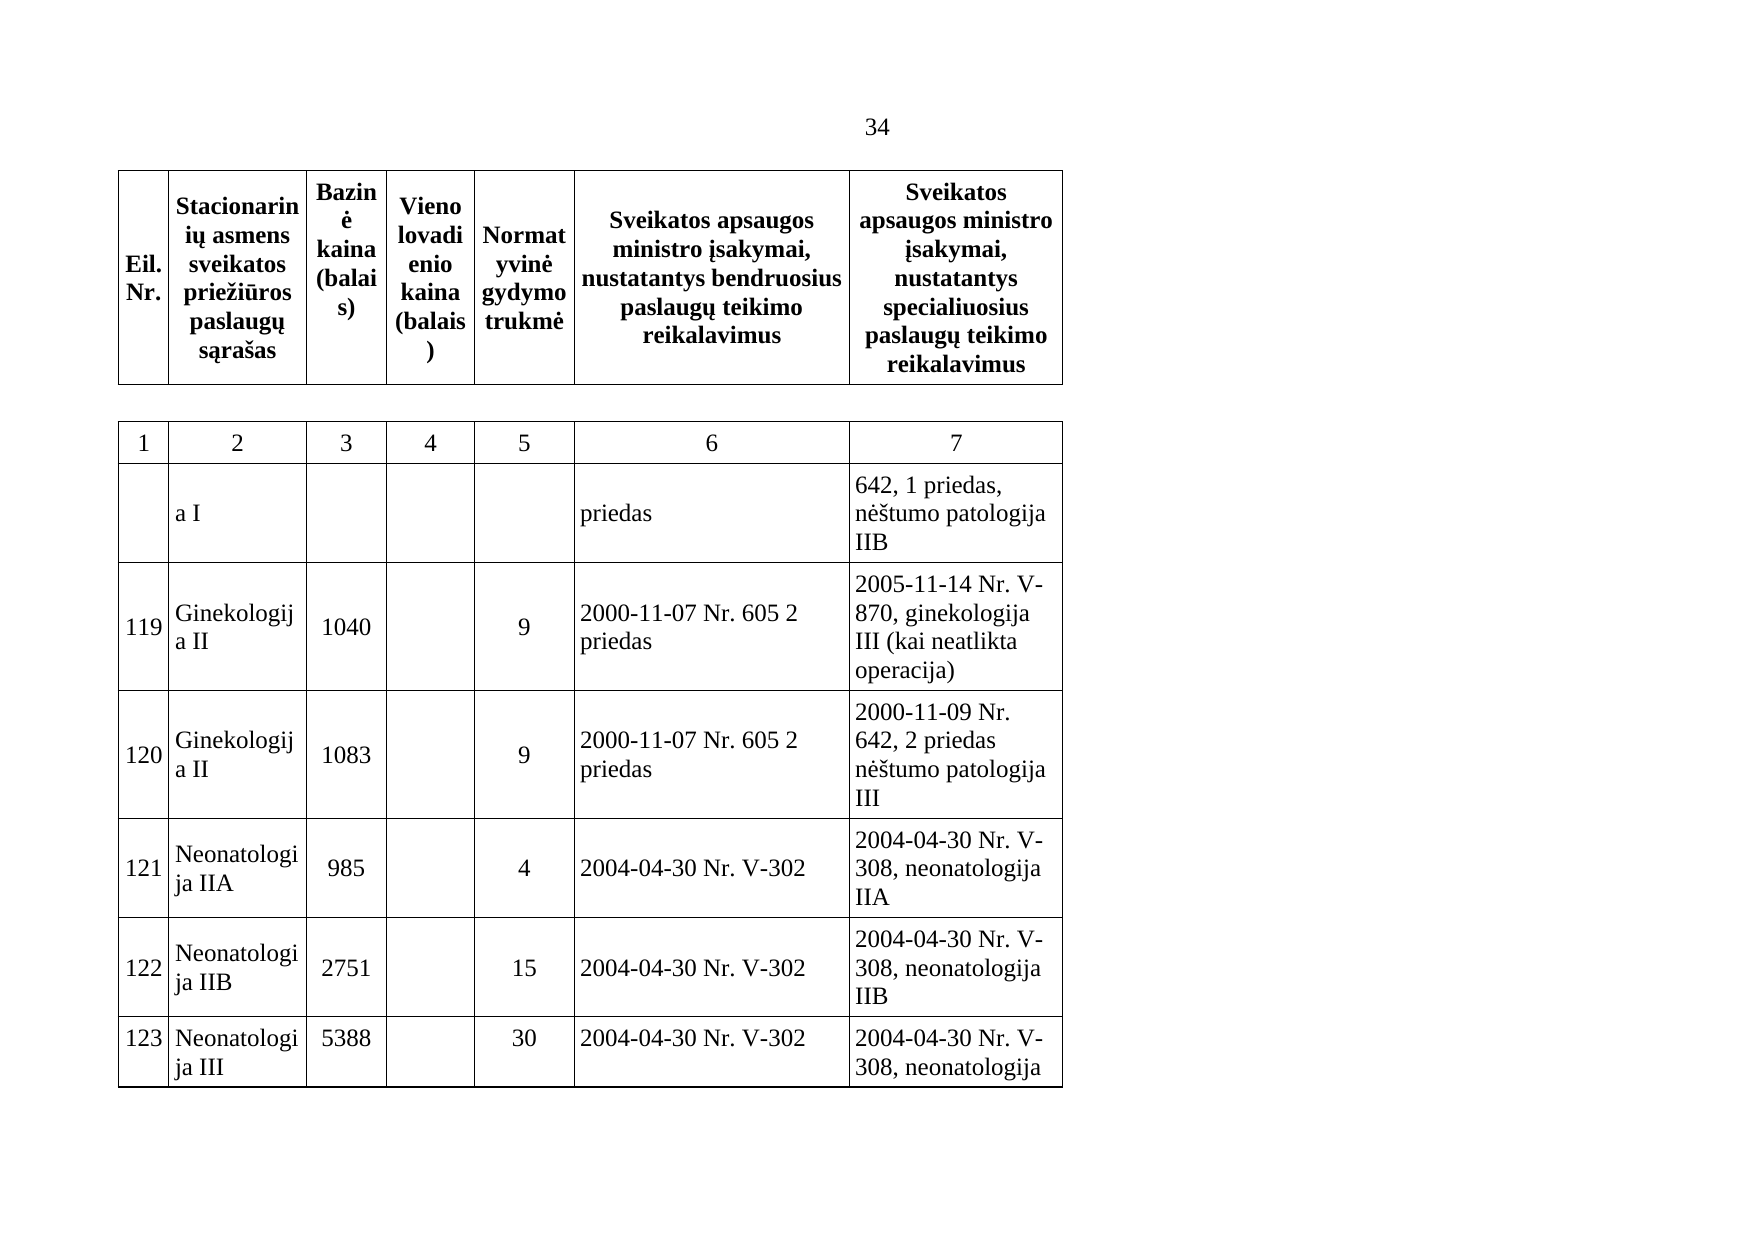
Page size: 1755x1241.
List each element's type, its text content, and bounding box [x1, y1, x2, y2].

table_cell 2004-04-30 Nr. V-302 [575, 918, 849, 1016]
table_cell Ginekologija II [169, 563, 306, 690]
table_cell 2004-04-30 Nr. V-308, neonatologija [850, 1017, 1062, 1086]
table_cell 2004-04-30 Nr. V-302 [575, 819, 849, 917]
table_header Bazinė kaina (balais) [307, 171, 386, 384]
table_cell 122 [119, 918, 168, 1016]
table_cell [307, 464, 386, 562]
table_cell 9 [475, 691, 574, 818]
table_cell 9 [475, 563, 574, 690]
table_cell [387, 918, 474, 1016]
table_header Sveikatos apsaugos ministro įsakymai, nustatantys bendruosius paslaugų teikimo reikalavimus [575, 171, 849, 384]
table_cell 1040 [307, 563, 386, 690]
table_cell 2 [169, 422, 306, 463]
table_header Stacionarinių asmens sveikatos priežiūros paslaugų sąrašas [169, 171, 306, 384]
table_cell [474, 385, 574, 421]
table_cell [387, 385, 474, 421]
table_cell 2000-11-07 Nr. 605 2 priedas [575, 691, 849, 818]
table_cell 121 [119, 819, 168, 917]
table_cell 2005-11-14 Nr. V-870, ginekologija III (kai neatlikta operacija) [850, 563, 1062, 690]
table_cell 30 [475, 1017, 574, 1086]
table_cell [574, 385, 849, 421]
table_cell priedas [575, 464, 849, 562]
table_cell 3 [307, 422, 386, 463]
table_cell 4 [387, 422, 474, 463]
table_cell [849, 385, 1063, 421]
table_cell 5388 [307, 1017, 386, 1086]
table_cell 2004-04-30 Nr. V-308, neonatologija IIB [850, 918, 1062, 1016]
table_cell 119 [119, 563, 168, 690]
table_cell [475, 464, 574, 562]
table_header Sveikatos apsaugos ministro įsakymai, nustatantys specialiuosius paslaugų teikimo reikalavimus [850, 171, 1062, 384]
table_cell 5 [475, 422, 574, 463]
table_cell 1083 [307, 691, 386, 818]
table_cell a I [169, 464, 306, 562]
table_header Vieno lovadienio kaina (balais) [387, 171, 474, 384]
table_cell 2000-11-07 Nr. 605 2 priedas [575, 563, 849, 690]
table_cell Ginekologija II [169, 691, 306, 818]
table_cell [118, 385, 169, 421]
table_cell 985 [307, 819, 386, 917]
table_cell [387, 1017, 474, 1086]
table_header Eil. Nr. [119, 171, 168, 384]
table_cell 2000-11-09 Nr. 642, 2 priedas nėštumo patologija III [850, 691, 1062, 818]
table_cell 6 [575, 422, 849, 463]
table_cell Neonatologija IIA [169, 819, 306, 917]
table_cell 15 [475, 918, 574, 1016]
table_cell [387, 819, 474, 917]
table_cell 120 [119, 691, 168, 818]
table_cell 123 [119, 1017, 168, 1086]
table_cell [169, 385, 306, 421]
table_cell 4 [475, 819, 574, 917]
table_cell Neonatologija IIB [169, 918, 306, 1016]
table_cell [387, 464, 474, 562]
table_cell [387, 563, 474, 690]
table_cell 7 [850, 422, 1062, 463]
table_cell [306, 385, 387, 421]
table_cell 1 [119, 422, 168, 463]
table_cell Neonatologija III [169, 1017, 306, 1086]
table_cell 642, 1 priedas, nėštumo patologija IIB [850, 464, 1062, 562]
table_cell 2004-04-30 Nr. V-308, neonatologija IIA [850, 819, 1062, 917]
table_cell [387, 691, 474, 818]
table_header Normatyvinė gydymo trukmė [475, 171, 574, 384]
table_cell [119, 464, 168, 562]
table_cell 2004-04-30 Nr. V-302 [575, 1017, 849, 1086]
table_cell 2751 [307, 918, 386, 1016]
